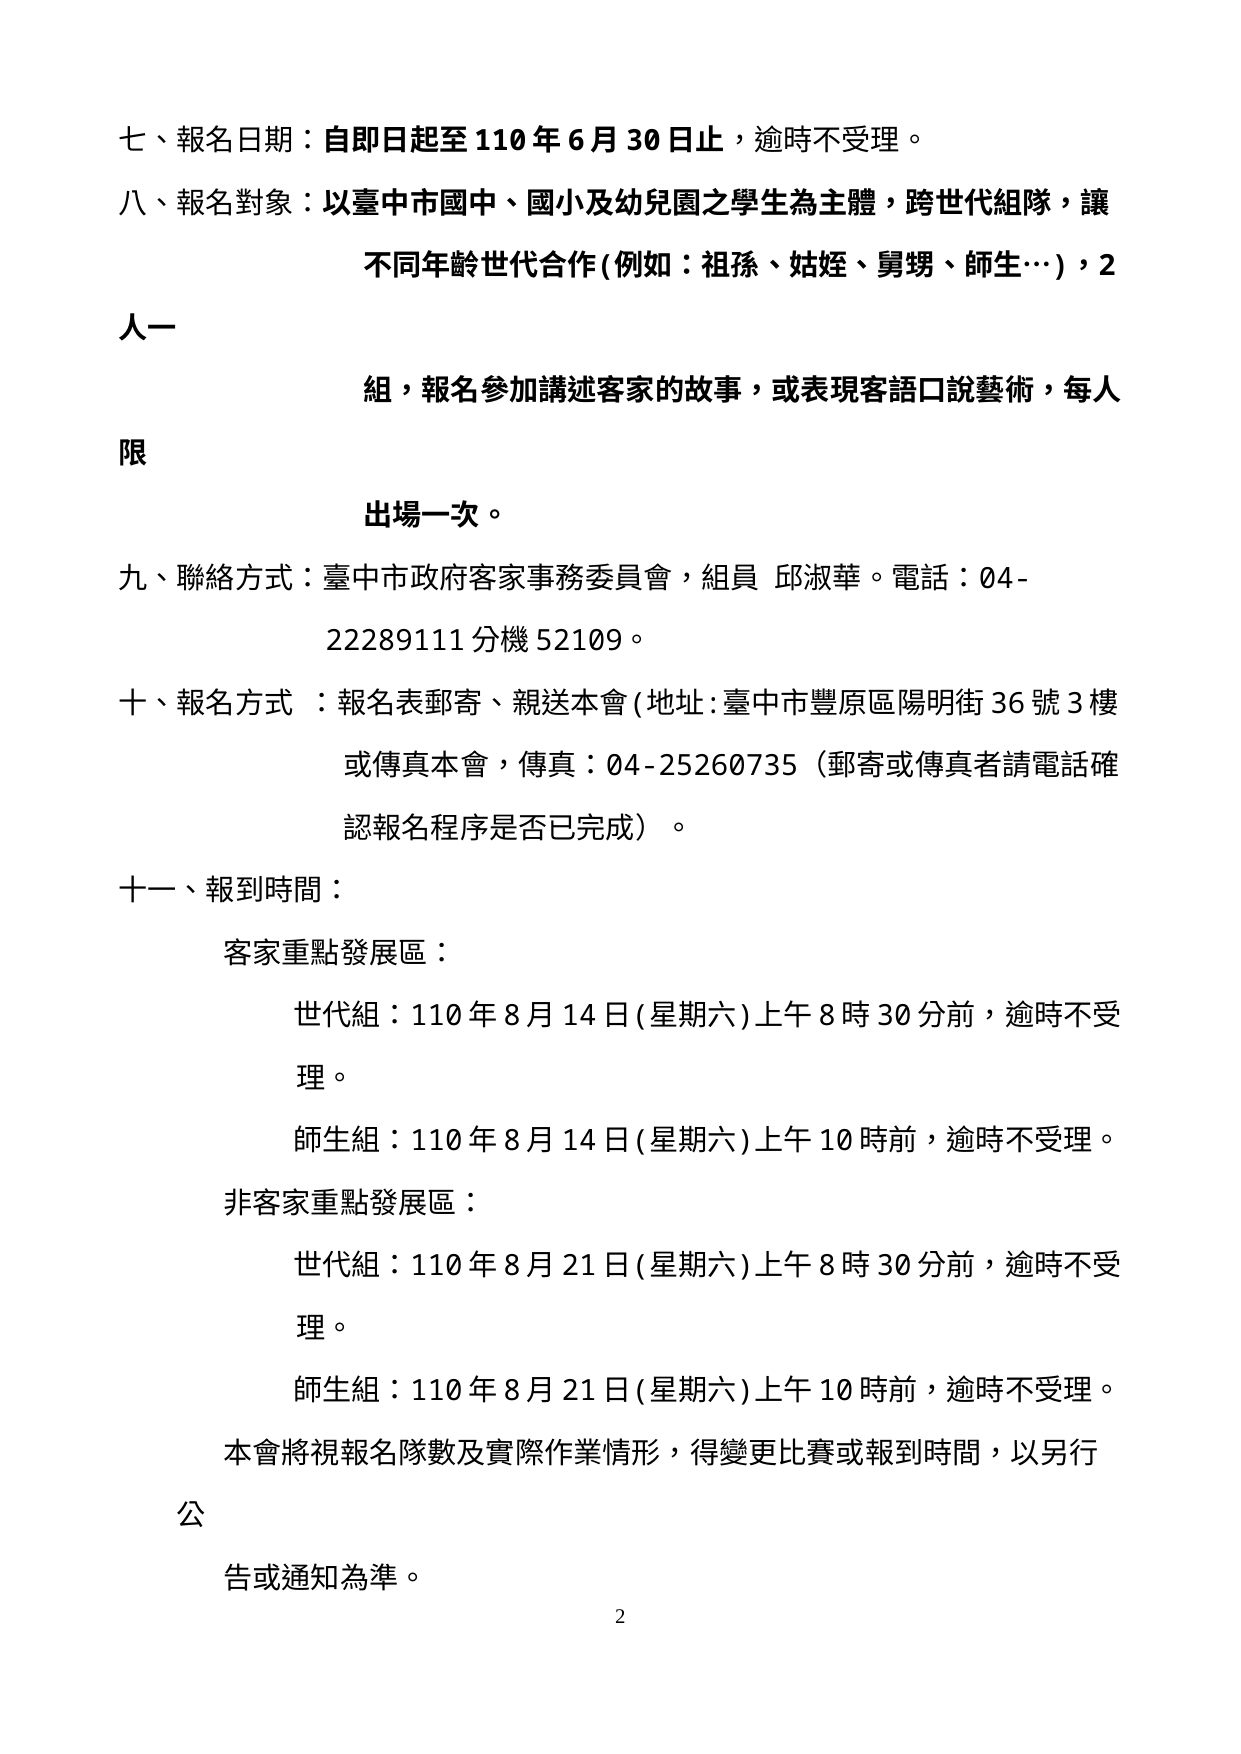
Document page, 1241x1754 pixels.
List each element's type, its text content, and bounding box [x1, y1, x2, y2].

text 出場一次。 [118, 471, 1122, 534]
text 九、聯絡方式：臺中市政府客家事務委員會，組員 邱淑華。電話：04-22289111分機52109。 [118, 534, 1122, 659]
text 客家重點發展區： [118, 909, 1122, 971]
text 十、報名方式 ：報名表郵寄、親送本會(地址:臺中市豐原區陽明街36號3樓或傳真本會，傳真：04-25260735（郵寄或傳真者請電話確認報名程序是否已完成）。 [118, 659, 1122, 846]
text 非客家重點發展區： [118, 1159, 1122, 1221]
text 告或通知為準。 [118, 1534, 1122, 1596]
text 十一、報到時間： [118, 846, 1122, 909]
text 世代組：110年8月21日(星期六)上午8時30分前，逾時不受理。 [118, 1221, 1122, 1346]
text 師生組：110年8月21日(星期六)上午10時前，逾時不受理。 [118, 1346, 1122, 1409]
text 師生組：110年8月14日(星期六)上午10時前，逾時不受理。 [118, 1096, 1122, 1159]
text 本會將視報名隊數及實際作業情形，得變更比賽或報到時間，以另行公 [118, 1409, 1122, 1534]
text 世代組：110年8月14日(星期六)上午8時30分前，逾時不受理。 [118, 971, 1122, 1096]
text 組，報名參加講述客家的故事，或表現客語口說藝術，每人限 [118, 346, 1122, 471]
text 八、報名對象：以臺中市國中、國小及幼兒園之學生為主體，跨世代組隊，讓 [118, 159, 1122, 221]
text 七、報名日期：自即日起至110年6月30日止，逾時不受理。 [118, 96, 1122, 159]
text 不同年齡世代合作(例如：祖孫、姑姪、舅甥、師生…)，2人一 [118, 221, 1122, 346]
